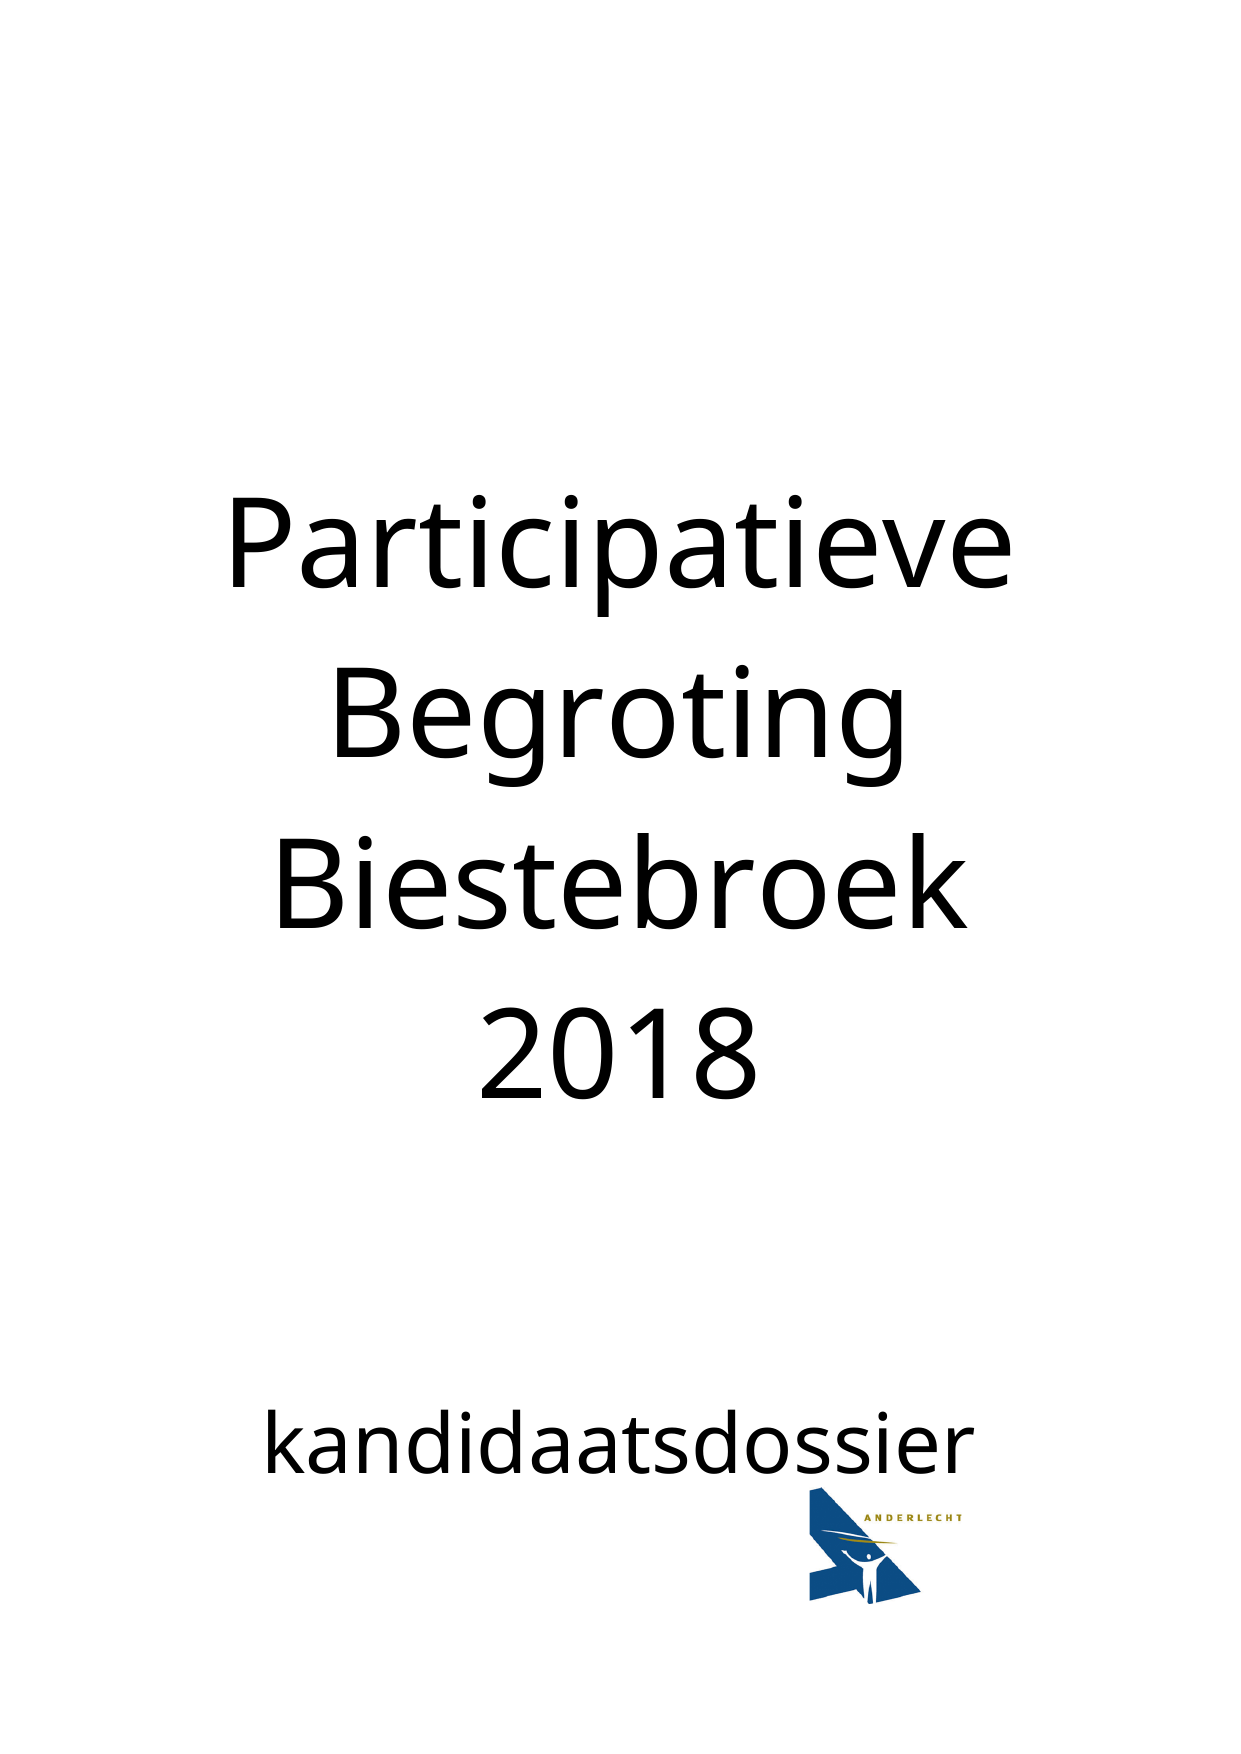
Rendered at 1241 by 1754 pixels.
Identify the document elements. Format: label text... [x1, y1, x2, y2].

text Participatieve Begroting Biestebroek 2018 [116, 454, 1122, 1135]
text kandidaatsdossier [116, 1385, 1122, 1498]
picture [809, 1487, 962, 1604]
